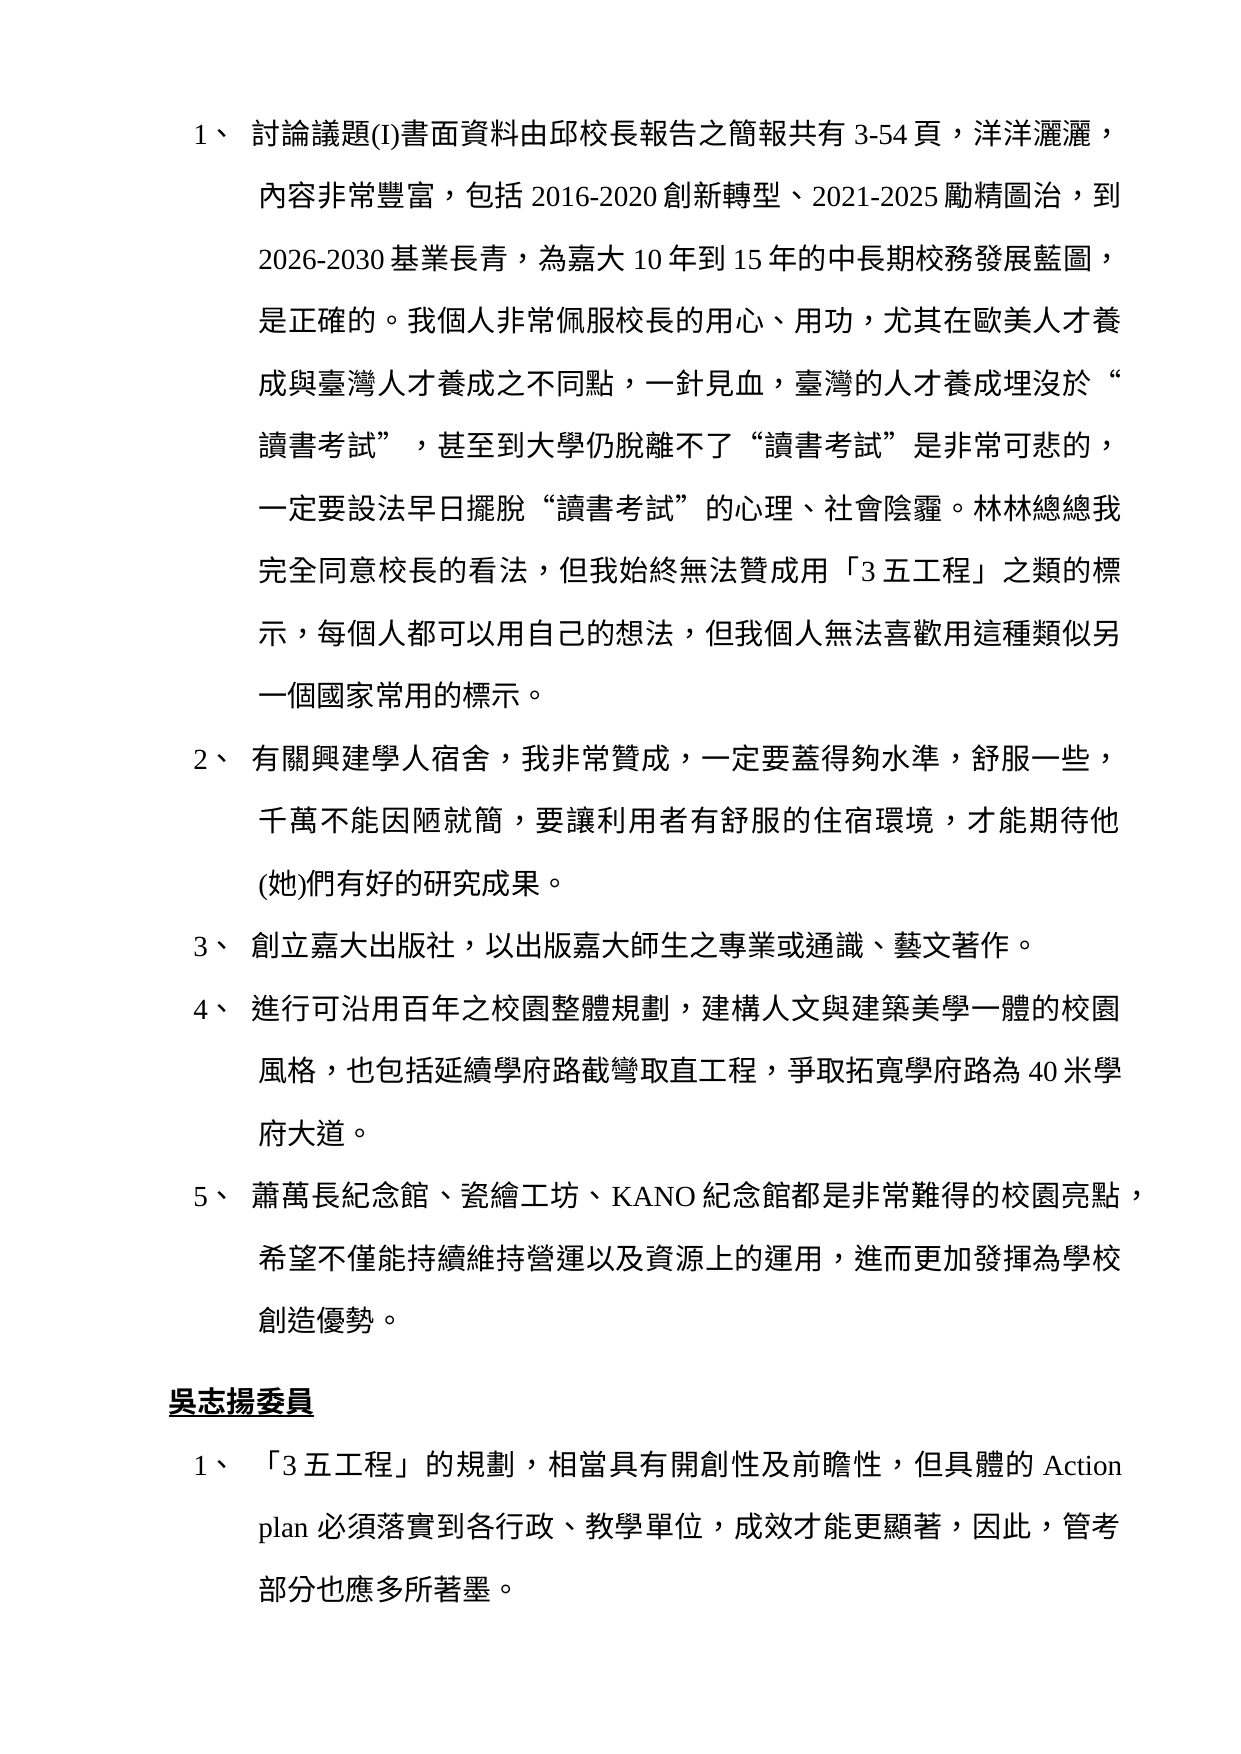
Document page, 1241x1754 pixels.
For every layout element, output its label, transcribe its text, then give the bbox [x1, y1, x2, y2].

text 吳志揚委員 [168, 1358, 1122, 1421]
list 進行可沿用百年之校園整體規劃，建構人文與建築美學一體的校園風格，也包括延續學府路截彎取直工程，爭取拓寬學府路為40米學府大道。 [193, 965, 1122, 1152]
list 「3五工程」的規劃，相當具有開創性及前瞻性，但具體的Action plan 必須落實到各行政、教學單位，成效才能更顯著，因此，管考部分也應多所著墨。 [193, 1421, 1122, 1608]
list 創立嘉大出版社，以出版嘉大師生之專業或通識、藝文著作。 [193, 902, 1122, 965]
list 有關興建學人宿舍，我非常贊成，一定要蓋得夠水準，舒服一些，千萬不能因陋就簡，要讓利用者有舒服的住宿環境，才能期待他(她)們有好的研究成果。 [193, 715, 1122, 902]
list 蕭萬長紀念館、瓷繪工坊、KANO紀念館都是非常難得的校園亮點，希望不僅能持續維持營運以及資源上的運用，進而更加發揮為學校創造優勢。 [193, 1152, 1122, 1340]
list 討論議題(I)書面資料由邱校長報告之簡報共有3-54頁，洋洋灑灑，內容非常豐富，包括2016-2020創新轉型、2021-2025勵精圖治，到2026-2030基業長青，為嘉大10年到15年的中長期校務發展藍圖，是正確的。我個人非常佩服校長的用心、用功，尤其在歐美人才養成與臺灣人才養成之不同點，一針見血，臺灣的人才養成埋沒於“讀書考試”，甚至到大學仍脫離不了“讀書考試”是非常可悲的，一定要設法早日擺脫“讀書考試”的心理、社會陰霾。林林總總我完全同意校長的看法，但我始終無法贊成用「3五工程」之類的標示，每個人都可以用自己的想法，但我個人無法喜歡用這種類似另一個國家常用的標示。 [193, 90, 1122, 715]
